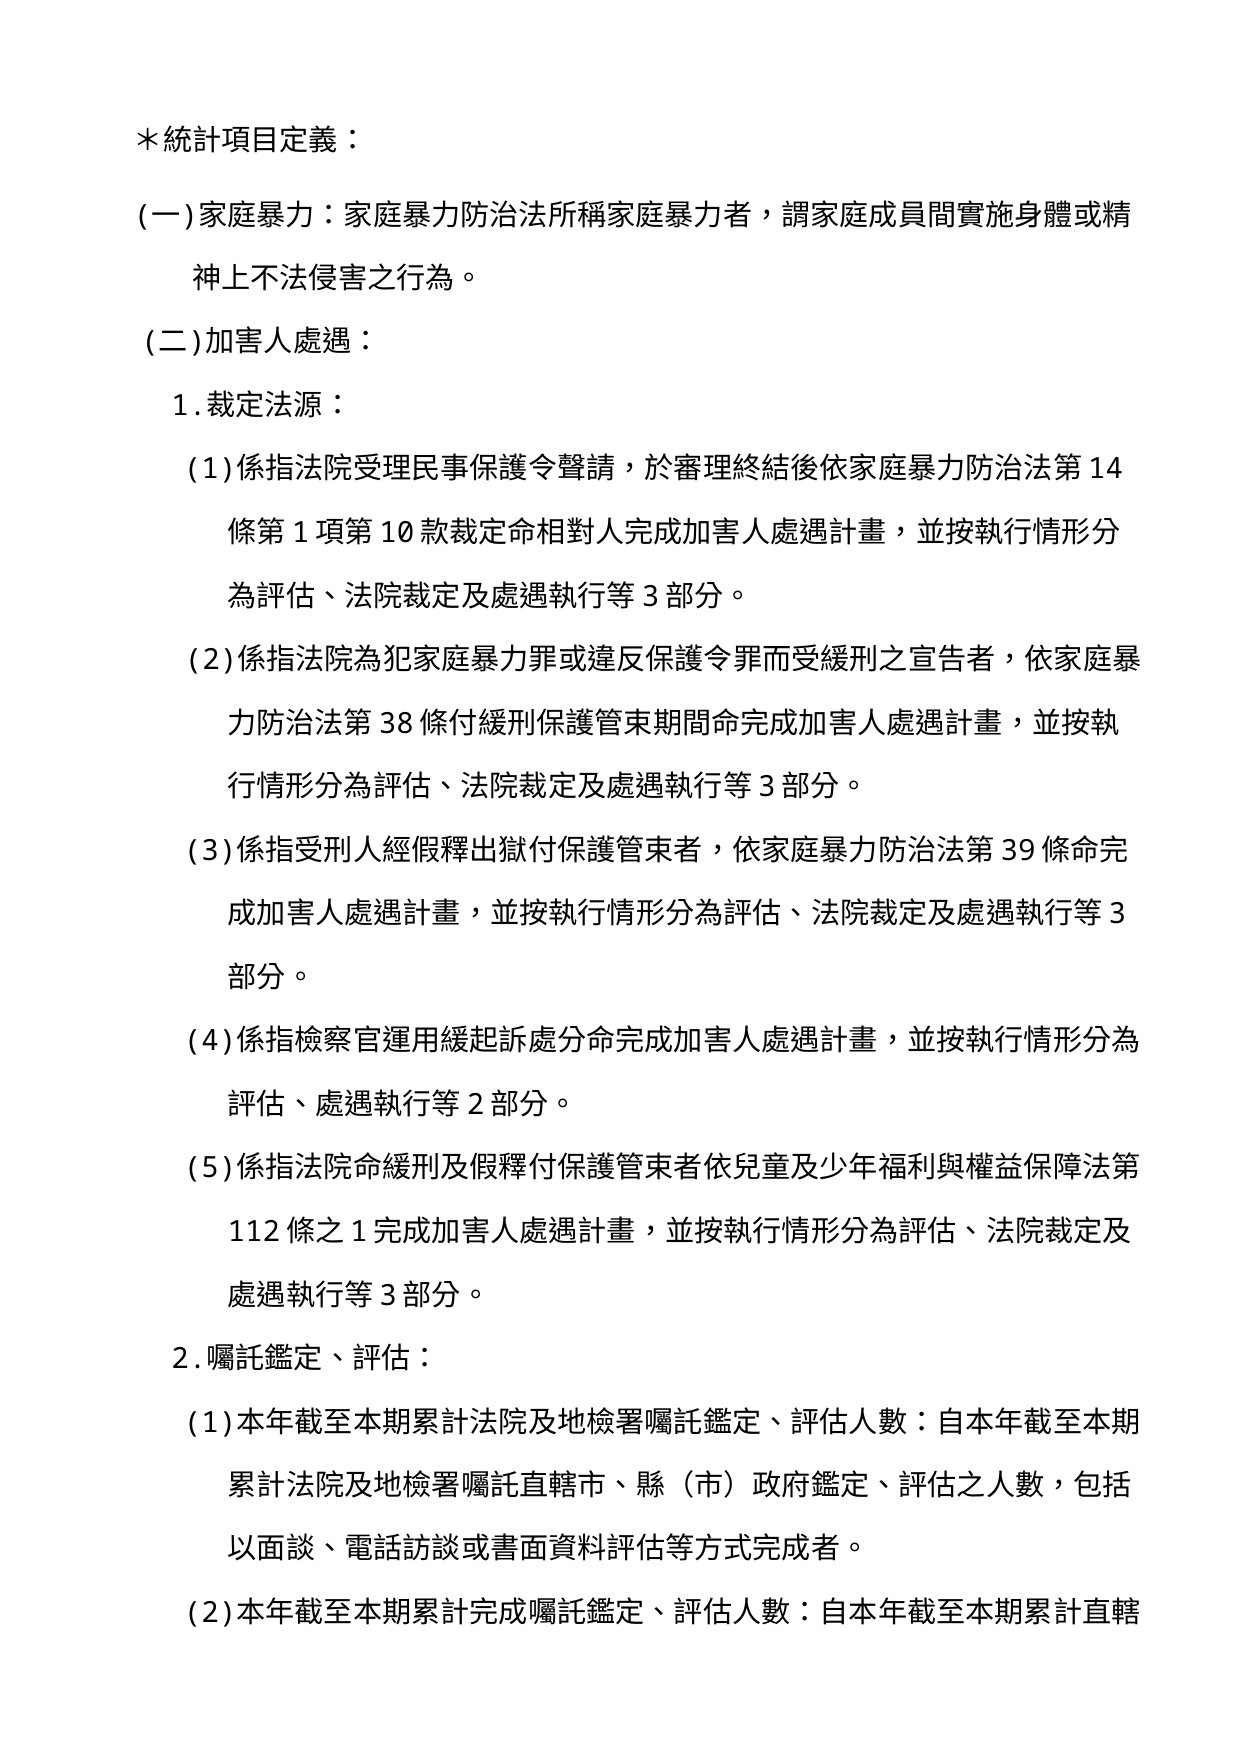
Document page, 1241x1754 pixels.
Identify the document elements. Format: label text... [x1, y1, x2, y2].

table_header 統計資料背景說明 資料種類：社會保護統計 資料項目：桃園市家庭暴力加害人處遇 一、發布及編製機關單位 ＊發布機關、單位：桃園市政府社會局會計室 ＊編製單位：桃園市政府家庭暴力暨性侵害防治中心 ＊聯絡電話：(03)3322101#6444 ＊傳真：(03)3348721 ＊電子信箱：10075291@mail.tycg.gov.tw 二、發布形式 ＊口頭： ( )記者會或說明會 ＊書面： ( )新聞稿 ( )報表 ( )書刊，刊名： ＊電子媒體： ( )線上書刊及資料庫， 網址： ( )磁片 ( )光碟片 (√)其他 Open Document File (odf)、Portable Document Format (pdf) 或Excel檔案。 三、資料範圍、週期及時效 ＊統計地區範圍及對象：凡本市依據家庭暴力防治法針對設籍本直轄市、縣（市）之加害人所執行家庭暴力加害人處遇之業務項目，均為統計範圍及對象。 ＊統計標準時間：動態資料上半年以1至6月、下半年以7至12月之事實為準，靜態資料上半年以本年累計至6月底、下半年以本年累計至12月底之事實為準。 ＊統計項目定義： (一)家庭暴力：家庭暴力防治法所稱家庭暴力者，謂家庭成員間實施身體或精神上不法侵害之行為。 (二)加害人處遇： 1.裁定法源： (1)係指法院受理民事保護令聲請，於審理終結後依家庭暴力防治法第14條第1項第10款裁定命相對人完成加害人處遇計畫，並按執行情形分為評估、法院裁定及處遇執行等3部分。 (2)係指法院為犯家庭暴力罪或違反保護令罪而受緩刑之宣告者，依家庭暴力防治法第38條付緩刑保護管束期間命完成加害人處遇計畫，並按執行情形分為評估、法院裁定及處遇執行等3部分。 (3)係指受刑人經假釋出獄付保護管束者，依家庭暴力防治法第39條命完成加害人處遇計畫，並按執行情形分為評估、法院裁定及處遇執行等3部分。 (4)係指檢察官運用緩起訴處分命完成加害人處遇計畫，並按執行情形分為評估、處遇執行等2部分。 (5)係指法院命緩刑及假釋付保護管束者依兒童及少年福利與權益保障法第112條之1完成加害人處遇計畫，並按執行情形分為評估、法院裁定及處遇執行等3部分。 2.囑託鑑定、評估： (1)本年截至本期累計法院及地檢署囑託鑑定、評估人數：自本年截至本期累計法院及地檢署囑託直轄市、縣（市）政府鑑定、評估之人數，包括以面談、電話訪談或書面資料評估等方式完成者。 (2)本年截至本期累計完成囑託鑑定、評估人數：自本年截至本期累計直轄市、縣（市）政府實際完成囑託鑑定、評估之人數，亦即有送評估報告供法院或地檢署參考之人數。 (3)本年截至本期累計完成主動評估人數：自本年截至本期累計直轄市、縣（市）政府遴聘組成相對人評估小組完成評估，並主動送評估報告供法院或地檢署參考之人數。 3.法院裁定： (1)本年截至本期累計法院裁定加害人處遇人數：自本年截至本期累計法院裁定命相對人完成處遇計畫保護令之人數（意即案件數）。 (2)本年截至本期累計法院逕裁加害人處遇人數：自本年截至本期累計非經囑託鑑定、評估，由法院逕裁命相對人完成處遇計畫保護令之人數（意即案件數）。 (3)本年截至本期累計裁定加害人處遇計畫項目人次：自本年截至本期累計法院裁定命相對人完成處遇計畫保護令之項次（與（1）不同之處在於法院所裁定之件數，可能包括命相對人完成2項或以上之處遇項目），依家庭暴力防治法第2條第1項第6款規定，加害人處遇計畫項目主要分6大項，即精神治療、戒癮治療、心理輔導、認知教育輔導、親職教育輔導或其他輔導、治療，其中： a.戒癮治療項下再分：（a）戒酒癮（b）戒藥、毒癮。 b.認知教育輔導項下再分：（a）認知教育（b）戒酒教育。 4.處遇執行： (1)本年截至本期累計應執行處遇人數（A）：含本年截至本期法院裁定命相對人完成處遇計畫保護令之新收人數與去年年底前尚在執行處遇中人數。 (2)本年截至本期累計應執行處遇者各處遇項目裁定執行人次：自本年截至本期累計法院裁定命相對人完成處遇計畫保護令之人數中（A），所應執行各處遇項目人次。 (3)本年截至本期累計完成處遇人數（B）：自本年截至本期累計法院裁定命相對人完成處遇計畫保護令之人數中（A），已完成執行處遇計畫者，倘加害人被裁定應執行2項或以上之處遇項目，如僅完成其中1項，不計入完成處遇人數，只計完成處遇項目人次。 (4)本年截至本期累計各處遇項目完成人次：自本年截至本期累計法院裁定命相對人完成處遇計畫保護令之人數中（A），已完成執行處遇計畫之項目人次。 (5)截至本期底尚在執行處遇之人數（C）：截至本期底仍繼續依法院裁定命相對人完成處遇計畫保護令，並已安排執行處遇計畫之人數。 (6)截至本期底尚在執行處遇者各處遇項目人次：截至本期底仍繼續依法院裁定命相對人完成處遇計畫保護令，並已安排執行處遇計畫之項目人次。 (7)本年截至本期累計顯已無法完成處遇者按原因別分之人數（D）：自本年截至本期累計於保護令到期前評估顯已無法完成，或保護令到期後實際未完成處遇之人數及其原因（本欄不含非因戶籍遷出而轉介其他縣市繼續接受處遇之個案統計）。 (8)本期顯已無法完成處遇者移送家防中心或警察局，尚未移送至地檢署人數（E）：至本期底針對因個案拒報到、傷殘住院、入監服刑、拒領證書或其他原因無法完成處遇者，依違反保護令罪已移送家防中心或警察局，尚未移送至地檢署之個案數。 (9)本年截至本期累計顯已無法完成處遇者，已移送地檢署之人數（F）：自本年截至本期累計依違反保護令罪已移送地檢署之人數。 (10)應執行處遇人數（A）=完成處遇人數（B）+尚在執行處遇之人數（C）+顯已無法完成處遇者按原因別分之人數（D）。 (11)個案拒報到(a)+個案傷殘或住院(c)+個案因案入監無法執行(d)+送達證書個案拒領或無法送達(e)+其他(h)= 本期顯已無法完成處遇者移送家防中心或警察局，尚未送至地檢署人數（E）+本年截至本期顯已無法完成處遇者，已移送地檢署之人數（F）。 ＊統計單位：人、人次、人數。 ＊統計分類：橫項依「裁定法源」及「加害人性別」分；縱項依「本年截至本期累計法院及地檢署囑託鑑定、評估人數(人)」、「本年截至本期累計完成囑託鑑定、評估人數(人)」、「本年截至本期累計完成主動評估人數(人)(非囑託)」、「本年截至本期累計法院裁定加害人處遇人數(人)(含逕裁人數)」、「本年截至本期累計法院逕裁加害人處遇人數(人)」、「本年截至本期累計裁定加害人處遇計畫項目人次(複選)」、「本年截至本期累計應執行處遇人數」、「本年截至本期累計應執行處遇者各處遇項目執行人次(複選)」、「本年截至本期累計完成處遇人數」、「本年截至本期累計各處遇項目完成人次(複選)」、「截至本期底尚在執行處遇人數」、「截至本期底尚在執行處遇者各處遇項目人次」、「本年截至本期累計顯已無法完成處遇者按原因別分(人數)」、「本年截至本期顯已無法完成處遇者，已移送家防中心/警察局，尚未移送至地檢署人數」及「本年截至本期累計顯已無法完成處遇者，已移送地檢署人數」分。＊發布週期(指資料編製或產生之頻率，如月、季、年等)：半年。 ＊時效(指統計標準時間至資料發布時間之間隔時間)：2個月又5日。 ＊資料變革：無。 四、公開資料發布訊息 ＊預告發布日期(含預告方式及週期)：每半年終了後2個月又5日(遇假日順延)以報表、網際網路發布。 ＊同步發送單位(說明資料發布時同步發送之單位或可同步查得該資料之網址)：衛生福利部統計處、桃園市政府主計處。 五、資料品質 ＊統計指標編製方法與資料來源說明：依據本府家庭暴力及性侵害防治中心(含二線輔導、家庭暴力事件服務處)辦理之各項家庭暴力服務業務編製。 ＊統計資料交叉查核及確保資料合理性之機制(說明各項資料之相互關係及不同資料來源之相關統計差異性)： (一)處遇計畫項目人次之各項計畫人次之總和=合計。 (二)各裁定法源之合計=總計。 六、須注意及預定改變之事項(說明預定修正之資料、定義、統計方法等及其修正原因)：無。 七、其他事項：無。 [98, 105, 1155, 1631]
